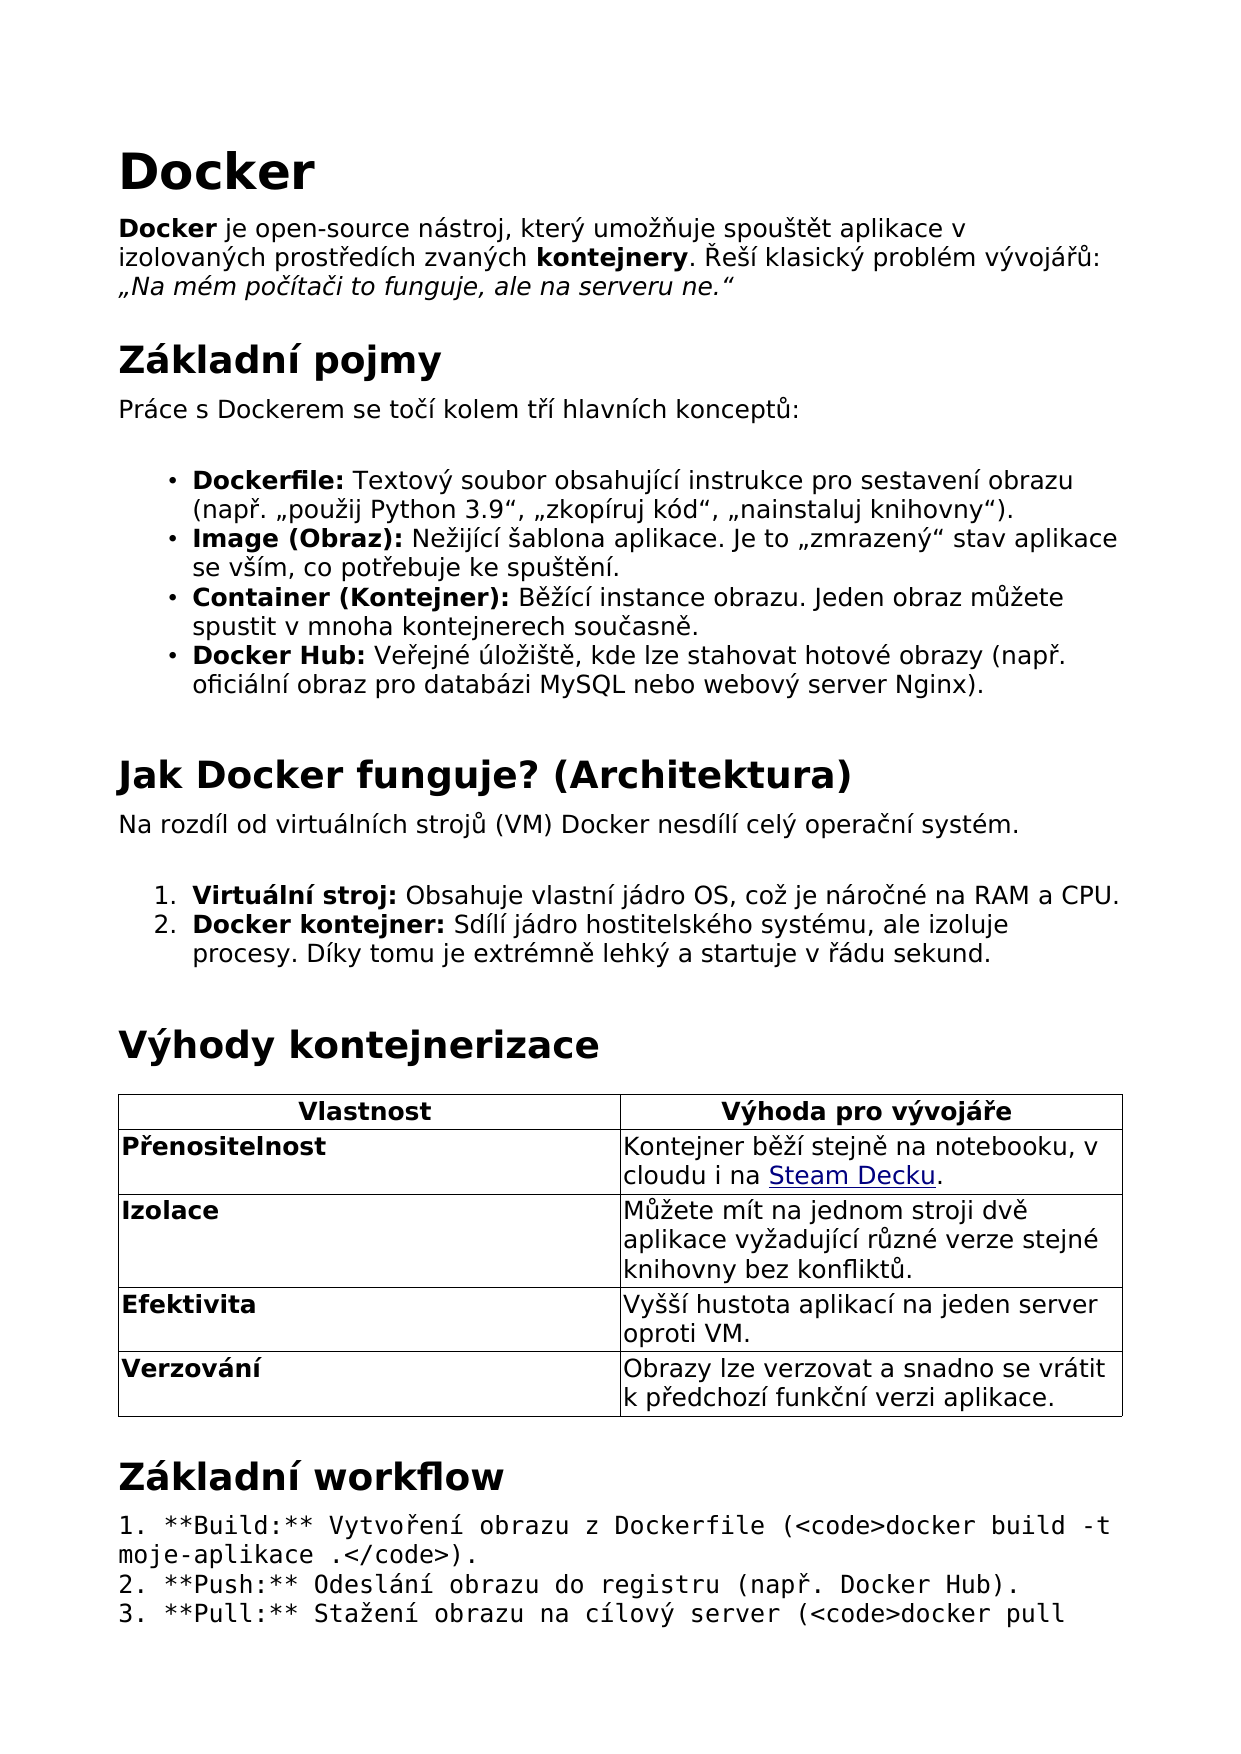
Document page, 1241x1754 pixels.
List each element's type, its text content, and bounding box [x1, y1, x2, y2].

table_cell Můžete mít na jednom stroji dvě aplikace vyžadující různé verze stejné knihovny bez konfliktů. [621, 1195, 1122, 1287]
list Image (Obraz): Nežijící šablona aplikace. Je to „zmrazený“ stav aplikace se vším, co potřebuje ke spuštění. [177, 524, 1122, 583]
subtitle Základní workflow [118, 1455, 1122, 1499]
list Docker kontejner: Sdílí jádro hostitelského systému, ale izoluje procesy. Díky tomu je extrémně lehký a startuje v řádu sekund. [177, 910, 1122, 969]
table_cell Kontejner běží stejně na notebooku, v cloudu i na Steam Decku. [621, 1130, 1122, 1193]
subtitle Výhody kontejnerizace [118, 1023, 1122, 1067]
table_cell Verzování [119, 1352, 620, 1416]
text Docker je open-source nástroj, který umožňuje spouštět aplikace v izolovaných prostředích zvaných kontejnery. Řeší klasický problém vývojářů: „Na mém počítači to funguje, ale na serveru ne.“ [118, 214, 1122, 301]
table_cell Vyšší hustota aplikací na jeden server oproti VM. [621, 1288, 1122, 1351]
subtitle Docker [118, 143, 1122, 201]
list Docker Hub: Veřejné úložiště, kde lze stahovat hotové obrazy (např. oficiální obraz pro databázi MySQL nebo webový server Nginx). [177, 641, 1122, 699]
text 1. **Build:** Vytvoření obrazu z Dockerfile (<code>docker build -t moje-aplikace .</code>). 2. **Push:** Odeslání obrazu do registru (např. Docker Hub). 3. **Pull:** Stažení obrazu na cílový server (<code>docker pull [118, 1512, 1122, 1628]
subtitle Jak Docker funguje? (Architektura) [118, 754, 1122, 798]
table_header Vlastnost [119, 1095, 620, 1129]
table_cell Přenositelnost [119, 1130, 620, 1193]
list Dockerfile: Textový soubor obsahující instrukce pro sestavení obrazu (např. „použij Python 3.9“, „zkopíruj kód“, „nainstaluj knihovny“). [177, 466, 1122, 524]
table_cell Izolace [119, 1195, 620, 1287]
list Container (Kontejner): Běžící instance obrazu. Jeden obraz můžete spustit v mnoha kontejnerech současně. [177, 583, 1122, 641]
table_cell Efektivita [119, 1288, 620, 1351]
table_cell Obrazy lze verzovat a snadno se vrátit k předchozí funkční verzi aplikace. [621, 1352, 1122, 1416]
list Virtuální stroj: Obsahuje vlastní jádro OS, což je náročné na RAM a CPU. [177, 881, 1122, 910]
text Práce s Dockerem se točí kolem tří hlavních konceptů: [118, 395, 1122, 424]
text Na rozdíl od virtuálních strojů (VM) Docker nesdílí celý operační systém. [118, 810, 1122, 839]
table_header Výhoda pro vývojáře [621, 1095, 1122, 1129]
subtitle Základní pojmy [118, 339, 1122, 382]
